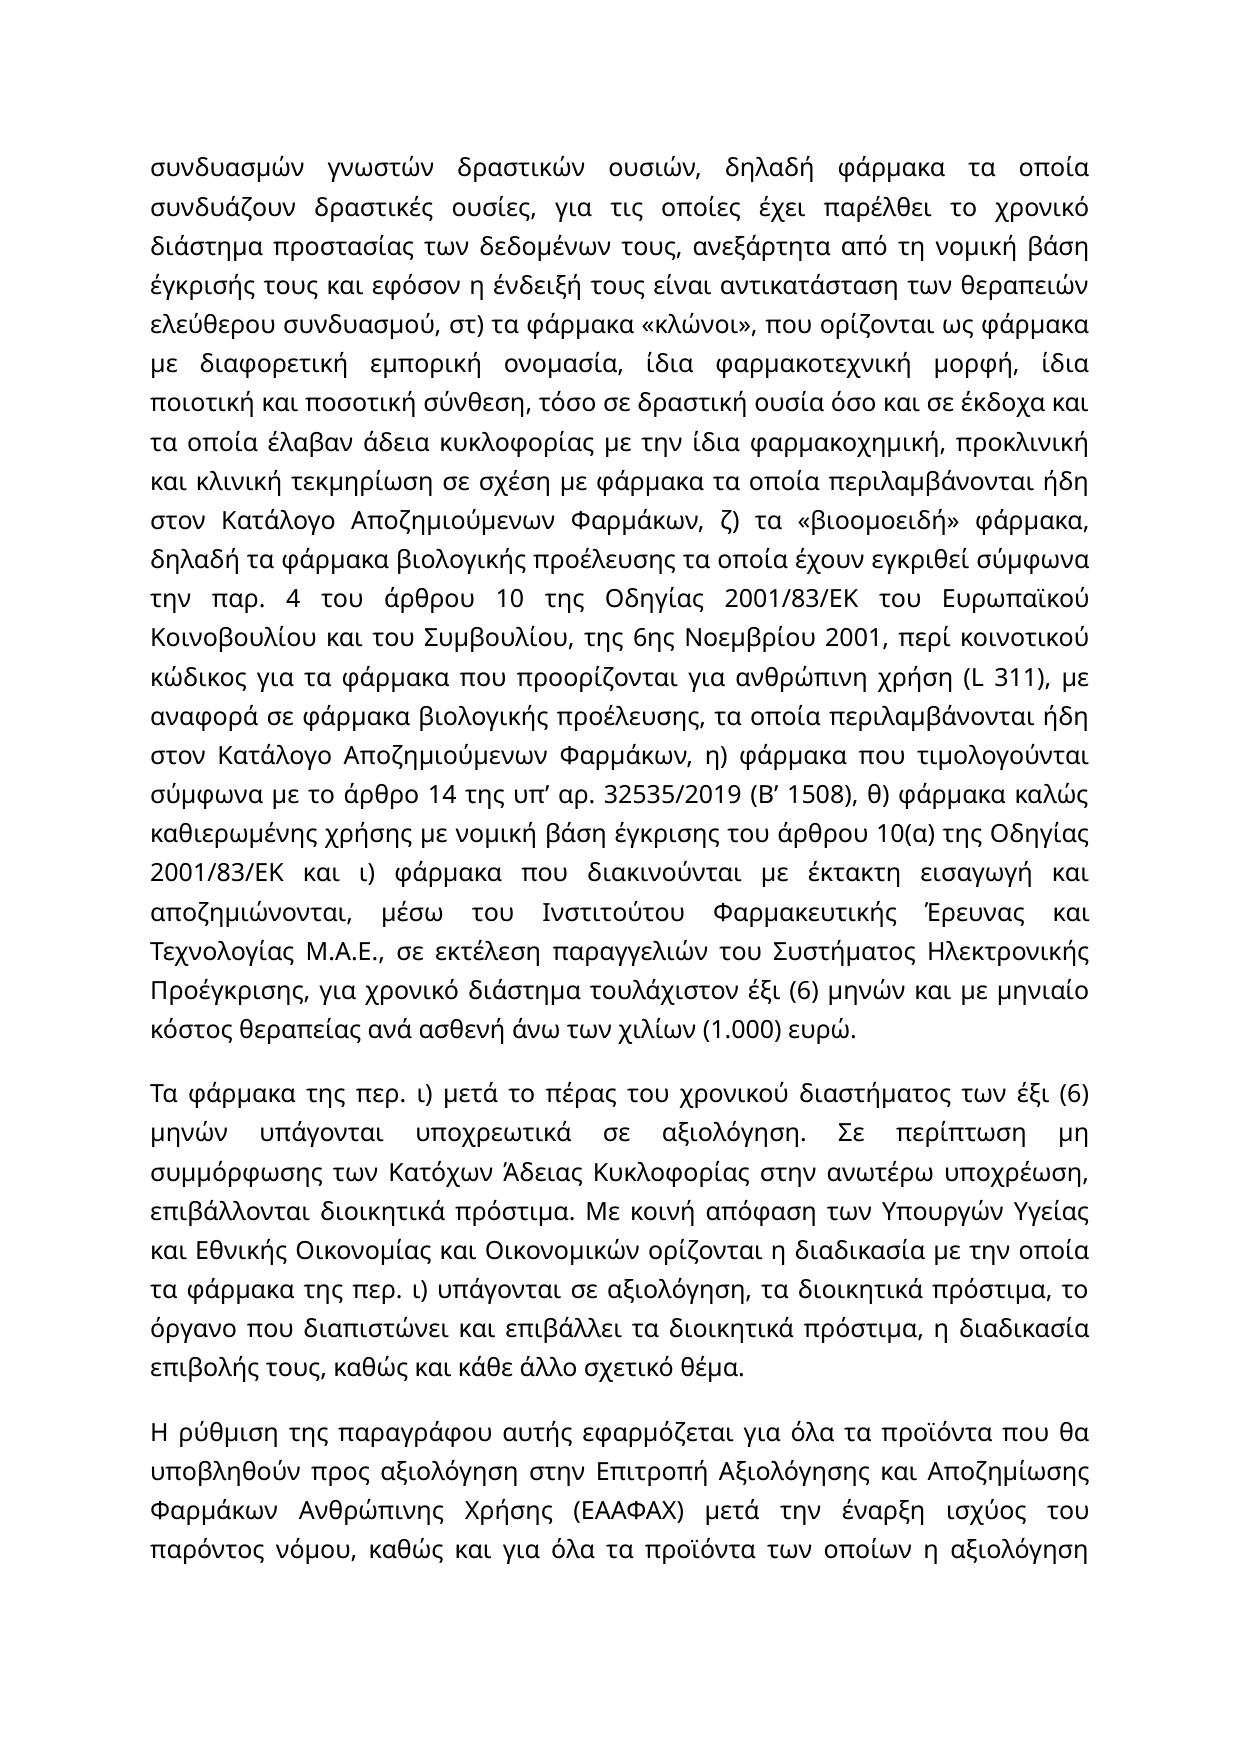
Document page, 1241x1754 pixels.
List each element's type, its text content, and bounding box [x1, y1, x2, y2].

text Η ρύθμιση της παραγράφου αυτής εφαρμόζεται για όλα τα προϊόντα που θα υποβληθούν προς αξιολόγηση στην Επιτροπή Αξιολόγησης και Αποζημίωσης Φαρμάκων Ανθρώπινης Χρήσης (ΕΑΑΦΑΧ) μετά την έναρξη ισχύος του παρόντος νόμου, καθώς και για όλα τα προϊόντα των οποίων η αξιολόγηση [150, 1414, 1090, 1566]
text Τα φάρμακα της περ. ι) μετά το πέρας του χρονικού διαστήματος των έξι (6) μηνών υπάγονται υποχρεωτικά σε αξιολόγηση. Σε περίπτωση μη συμμόρφωσης των Κατόχων Άδειας Κυκλοφορίας στην ανωτέρω υποχρέωση, επιβάλλονται διοικητικά πρόστιμα. Με κοινή απόφαση των Υπουργών Υγείας και Εθνικής Οικονομίας και Οικονομικών ορίζονται η διαδικασία με την οποία τα φάρμακα της περ. ι) υπάγονται σε αξιολόγηση, τα διοικητικά πρόστιμα, το όργανο που διαπιστώνει και επιβάλλει τα διοικητικά πρόστιμα, η διαδικασία επιβολής τους, καθώς και κάθε άλλο σχετικό θέμα. [150, 1076, 1090, 1384]
text συνδυασμών γνωστών δραστικών ουσιών, δηλαδή φάρμακα τα οποία συνδυάζουν δραστικές ουσίες, για τις οποίες έχει παρέλθει το χρονικό διάστημα προστασίας των δεδομένων τους, ανεξάρτητα από τη νομική βάση έγκρισής τους και εφόσον η ένδειξή τους είναι αντικατάσταση των θεραπειών ελεύθερου συνδυασμού, στ) τα φάρμακα «κλώνοι», που ορίζονται ως φάρμακα με διαφορετική εμπορική ονομασία, ίδια φαρμακοτεχνική μορφή, ίδια ποιοτική και ποσοτική σύνθεση, τόσο σε δραστική ουσία όσο και σε έκδοχα και τα οποία έλαβαν άδεια κυκλοφορίας με την ίδια φαρμακοχημική, προκλινική και κλινική τεκμηρίωση σε σχέση με φάρμακα τα οποία περιλαμβάνονται ήδη στον Κατάλογο Αποζημιούμενων Φαρμάκων, ζ) τα «βιοομοειδή» φάρμακα, δηλαδή τα φάρμακα βιολογικής προέλευσης τα οποία έχουν εγκριθεί σύμφωνα την παρ. 4 του άρθρου 10 της Οδηγίας 2001/83/ΕΚ του Ευρωπαϊκού Κοινοβουλίου και του Συμβουλίου, της 6ης Νοεμβρίου 2001, περί κοινοτικού κώδικος για τα φάρμακα που προορίζονται για ανθρώπινη χρήση (L 311), με αναφορά σε φάρμακα βιολογικής προέλευσης, τα οποία περιλαμβάνονται ήδη στον Κατάλογο Αποζημιούμενων Φαρμάκων, η) φάρμακα που τιμολογούνται σύμφωνα με το άρθρο 14 της υπ’ αρ. 32535/2019 (Β’ 1508), θ) φάρμακα καλώς καθιερωμένης χρήσης με νομική βάση έγκρισης του άρθρου 10(α) της Οδηγίας 2001/83/ΕΚ και ι) φάρμακα που διακινούνται με έκτακτη εισαγωγή και αποζημιώνονται, μέσω του Ινστιτούτου Φαρμακευτικής Έρευνας και Τεχνολογίας Μ.Α.Ε., σε εκτέλεση παραγγελιών του Συστήματος Ηλεκτρονικής Προέγκρισης, για χρονικό διάστημα τουλάχιστον έξι (6) μηνών και με μηνιαίο κόστος θεραπείας ανά ασθενή άνω των χιλίων (1.000) ευρώ. [150, 150, 1090, 1046]
